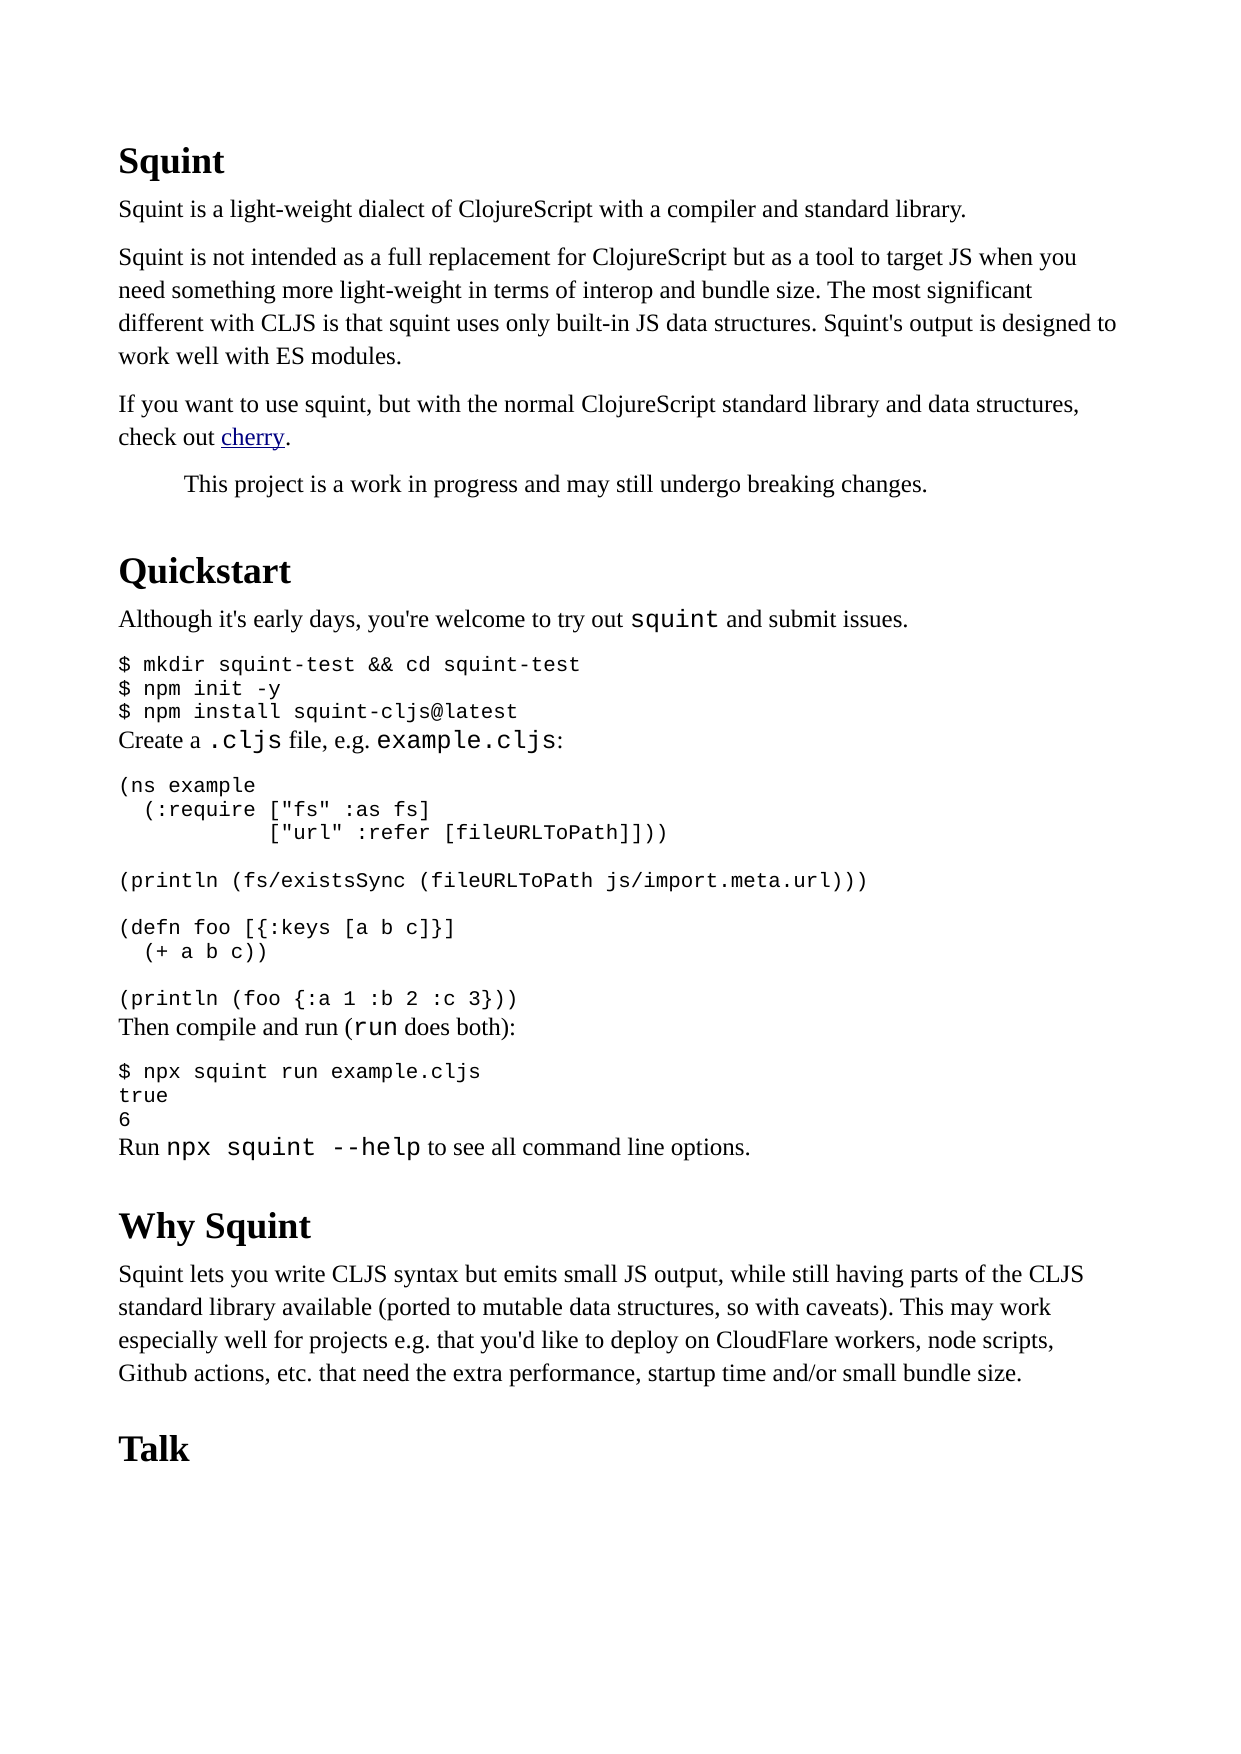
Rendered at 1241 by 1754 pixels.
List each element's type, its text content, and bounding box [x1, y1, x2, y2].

text Then compile and run (run does both): [118, 1012, 1122, 1042]
text (println (fs/existsSync (fileURLToPath js/import.meta.url))) [118, 870, 1122, 893]
text Squint is not intended as a full replacement for ClojureScript but as a tool to target JS when you need something more light-weight in terms of interop and bundle size. The most significant different with CLJS is that squint uses only built-in JS data structures. Squint's output is designed to work well with ES modules. [118, 242, 1122, 370]
text Run npx squint --help to see all command line options. [118, 1132, 1122, 1163]
text true [118, 1085, 1122, 1109]
subtitle Quickstart [118, 548, 1122, 592]
subtitle Squint [118, 139, 1122, 182]
subtitle Why Squint [118, 1203, 1122, 1246]
text Squint lets you write CLJS syntax but emits small JS output, while still having parts of the CLJS standard library available (ported to mutable data structures, so with caveats). This may work especially well for projects e.g. that you'd like to deploy on CloudFlare workers, node scripts, Github actions, etc. that need the extra performance, startup time and/or small bundle size. [118, 1259, 1122, 1387]
text (+ a b c)) [118, 941, 1122, 964]
text (defn foo [{:keys [a b c]}] [118, 917, 1122, 941]
text 6 [118, 1109, 1122, 1132]
text ["url" :refer [fileURLToPath]])) [118, 822, 1122, 846]
text $ mkdir squint-test && cd squint-test [118, 654, 1122, 678]
text $ npm install squint-cljs@latest [118, 701, 1122, 725]
text $ npm init -y [118, 678, 1122, 701]
subtitle Talk [118, 1426, 1122, 1469]
text Create a .cljs file, e.g. example.cljs: [118, 725, 1122, 756]
text Although it's early days, you're welcome to try out squint and submit issues. [118, 604, 1122, 635]
text (:require ["fs" :as fs] [118, 799, 1122, 822]
text (ns example [118, 775, 1122, 799]
text $ npx squint run example.cljs [118, 1062, 1122, 1085]
text Squint is a light-weight dialect of ClojureScript with a compiler and standard library. [118, 194, 1122, 223]
text (println (foo {:a 1 :b 2 :c 3})) [118, 988, 1122, 1012]
text This project is a work in progress and may still undergo breaking changes. [177, 469, 1063, 498]
text If you want to use squint, but with the normal ClojureScript standard library and data structures, check out cherry. [118, 389, 1122, 451]
